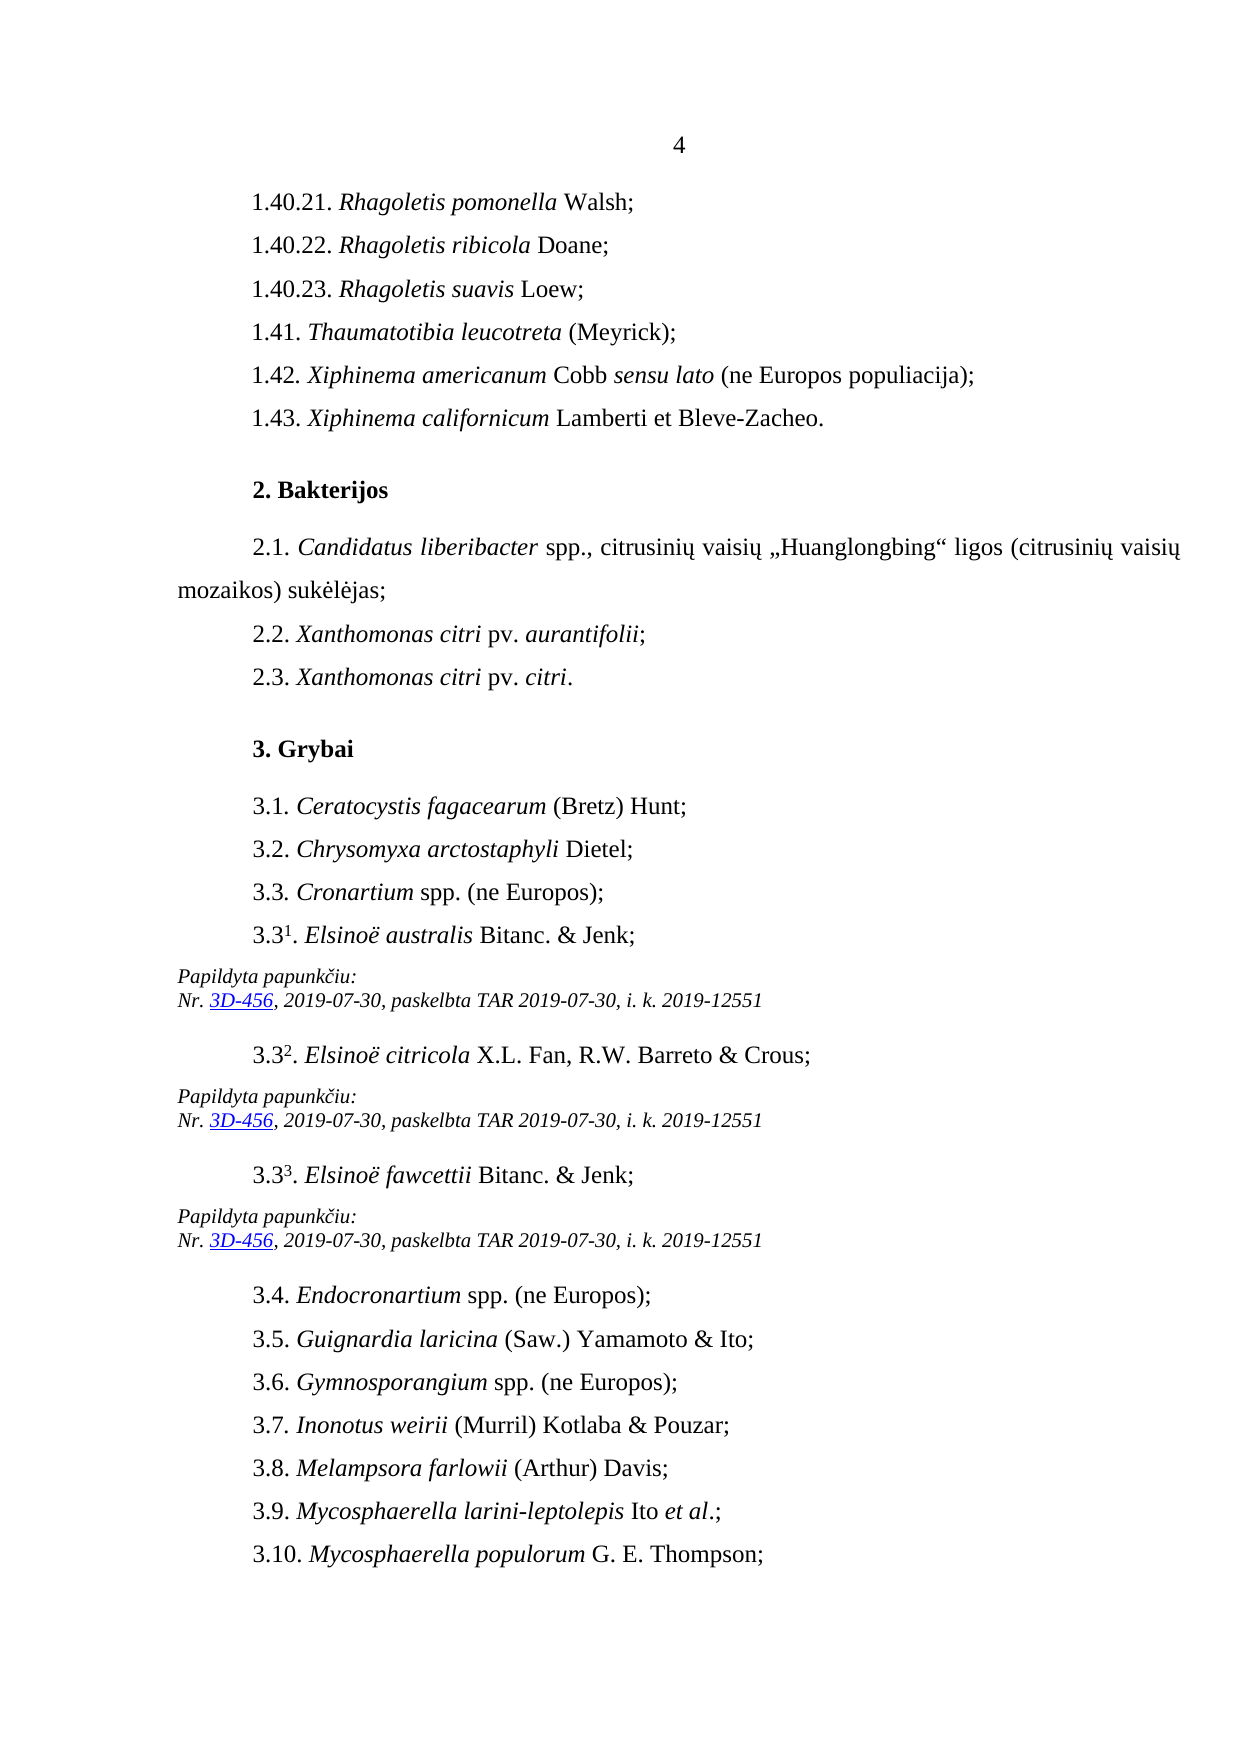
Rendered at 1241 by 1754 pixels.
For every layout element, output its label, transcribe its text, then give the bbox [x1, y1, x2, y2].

text 2.2. Xanthomonas citri pv. aurantifolii; [177, 619, 1181, 647]
text 3.8. Melampsora farlowii (Arthur) Davis; [177, 1453, 1181, 1482]
text 3.2. Chrysomyxa arctostaphyli Dietel; [177, 834, 1181, 863]
text 3.6. Gymnosporangium spp. (ne Europos); [177, 1367, 1181, 1396]
text 3.1. Ceratocystis fagacearum (Bretz) Hunt; [177, 791, 1181, 820]
text 3.10. Mycosphaerella populorum G. E. Thompson; [177, 1539, 1181, 1568]
text 2.3. Xanthomonas citri pv. citri. [177, 662, 1181, 691]
text 1.40.23. Rhagoletis suavis Loew; [177, 274, 1181, 302]
text 1.42. Xiphinema americanum Cobb sensu lato (ne Europos populiacija); [177, 360, 1181, 389]
text 1.41. Thaumatotibia leucotreta (Meyrick); [177, 317, 1181, 346]
text Nr. 3D-456, 2019-07-30, paskelbta TAR 2019-07-30, i. k. 2019-12551 [177, 1108, 1181, 1132]
text 3.32. Elsinoë citricola X.L. Fan, R.W. Barreto & Crous; [177, 1041, 1181, 1069]
text 3.3. Cronartium spp. (ne Europos); [177, 877, 1181, 906]
text 3.33. Elsinoë fawcettii Bitanc. & Jenk; [177, 1161, 1181, 1189]
text 3.7. Inonotus weirii (Murril) Kotlaba & Pouzar; [177, 1410, 1181, 1439]
text 1.43. Xiphinema californicum Lamberti et Bleve-Zacheo. [177, 403, 1181, 432]
text 3. Grybai [177, 734, 1181, 762]
text Papildyta papunkčiu: [177, 1084, 1181, 1108]
text 1.40.21. Rhagoletis pomonella Walsh; [177, 187, 1181, 216]
text 3.5. Guignardia laricina (Saw.) Yamamoto & Ito; [177, 1324, 1181, 1352]
text Papildyta papunkčiu: [177, 1204, 1181, 1228]
text 2.1. Candidatus liberibacter spp., citrusinių vaisių „Huanglongbing“ ligos (citrusinių vaisių mozaikos) sukėlėjas; [177, 532, 1181, 604]
text 3.31. Elsinoë australis Bitanc. & Jenk; [177, 921, 1181, 949]
text 3.9. Mycosphaerella larini-leptolepis Ito et al.; [177, 1496, 1181, 1525]
text 2. Bakterijos [177, 475, 1181, 504]
text 3.4. Endocronartium spp. (ne Europos); [177, 1281, 1181, 1309]
text Papildyta papunkčiu: [177, 964, 1181, 988]
text Nr. 3D-456, 2019-07-30, paskelbta TAR 2019-07-30, i. k. 2019-12551 [177, 1228, 1181, 1252]
text 1.40.22. Rhagoletis ribicola Doane; [177, 231, 1181, 259]
text Nr. 3D-456, 2019-07-30, paskelbta TAR 2019-07-30, i. k. 2019-12551 [177, 988, 1181, 1012]
